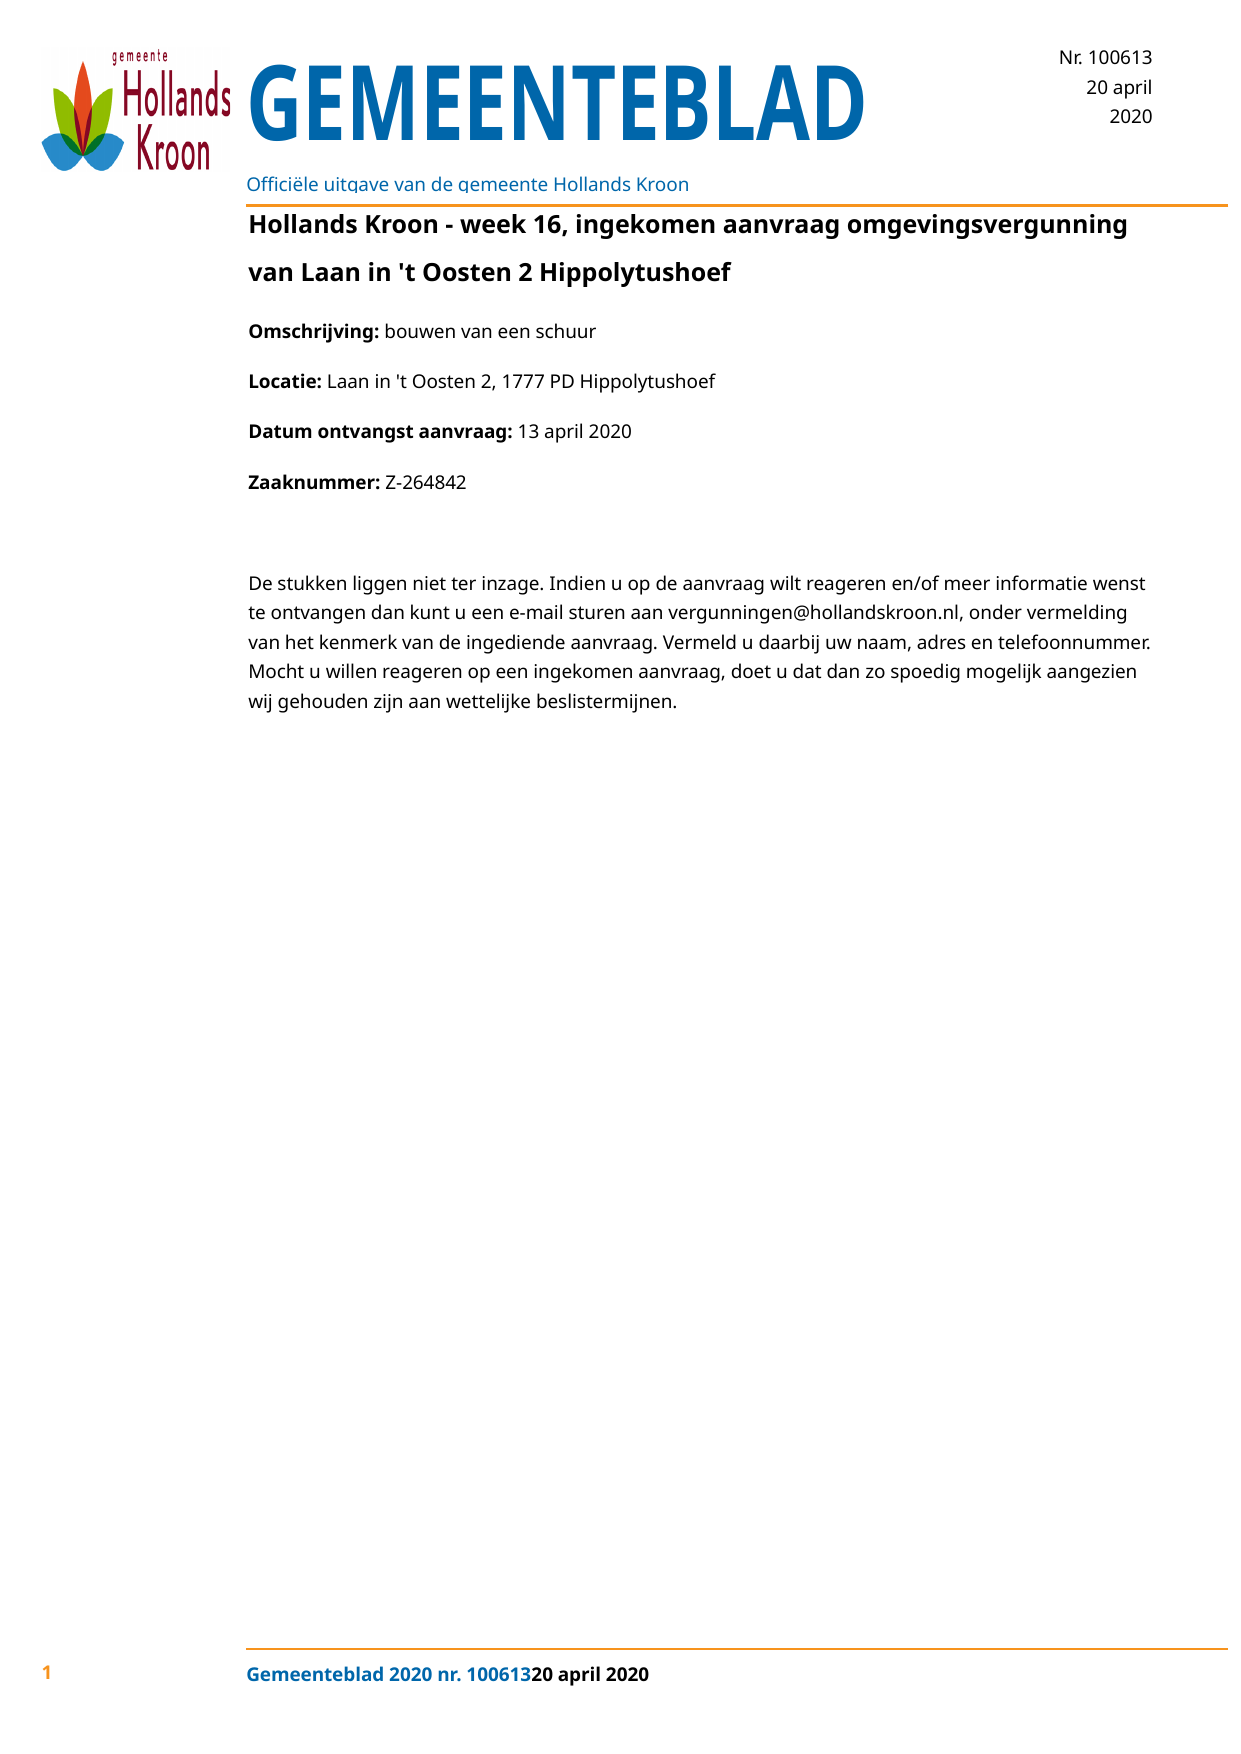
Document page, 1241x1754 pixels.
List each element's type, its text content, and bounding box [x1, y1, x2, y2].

text Zaaknummer: Z-264842 [248, 469, 1152, 495]
text Omschrijving: bouwen van een schuur [248, 318, 1152, 344]
text De stukken liggen niet ter inzage. Indien u op de aanvraag wilt reageren en/of meer informatie wenst te ontvangen dan kunt u een e-mail sturen aan vergunningen@hollandskroon.nl, onder vermelding van het kenmerk van de ingediende aanvraag. Vermeld u daarbij uw naam, adres en telefoonnummer. Mocht u willen reageren op een ingekomen aanvraag, doet u dat dan zo spoedig mogelijk aangezien wij gehouden zijn aan wettelijke beslistermijnen. [248, 570, 1152, 714]
text Hollands Kroon - week 16, ingekomen aanvraag omgevingsvergunning van Laan in 't Oosten 2 Hippolytushoef [248, 207, 1152, 288]
picture [41, 47, 231, 172]
text Locatie: Laan in 't Oosten 2, 1777 PD Hippolytushoef [248, 368, 1152, 394]
text Datum ontvangst aanvraag: 13 april 2020 [248, 419, 1152, 444]
